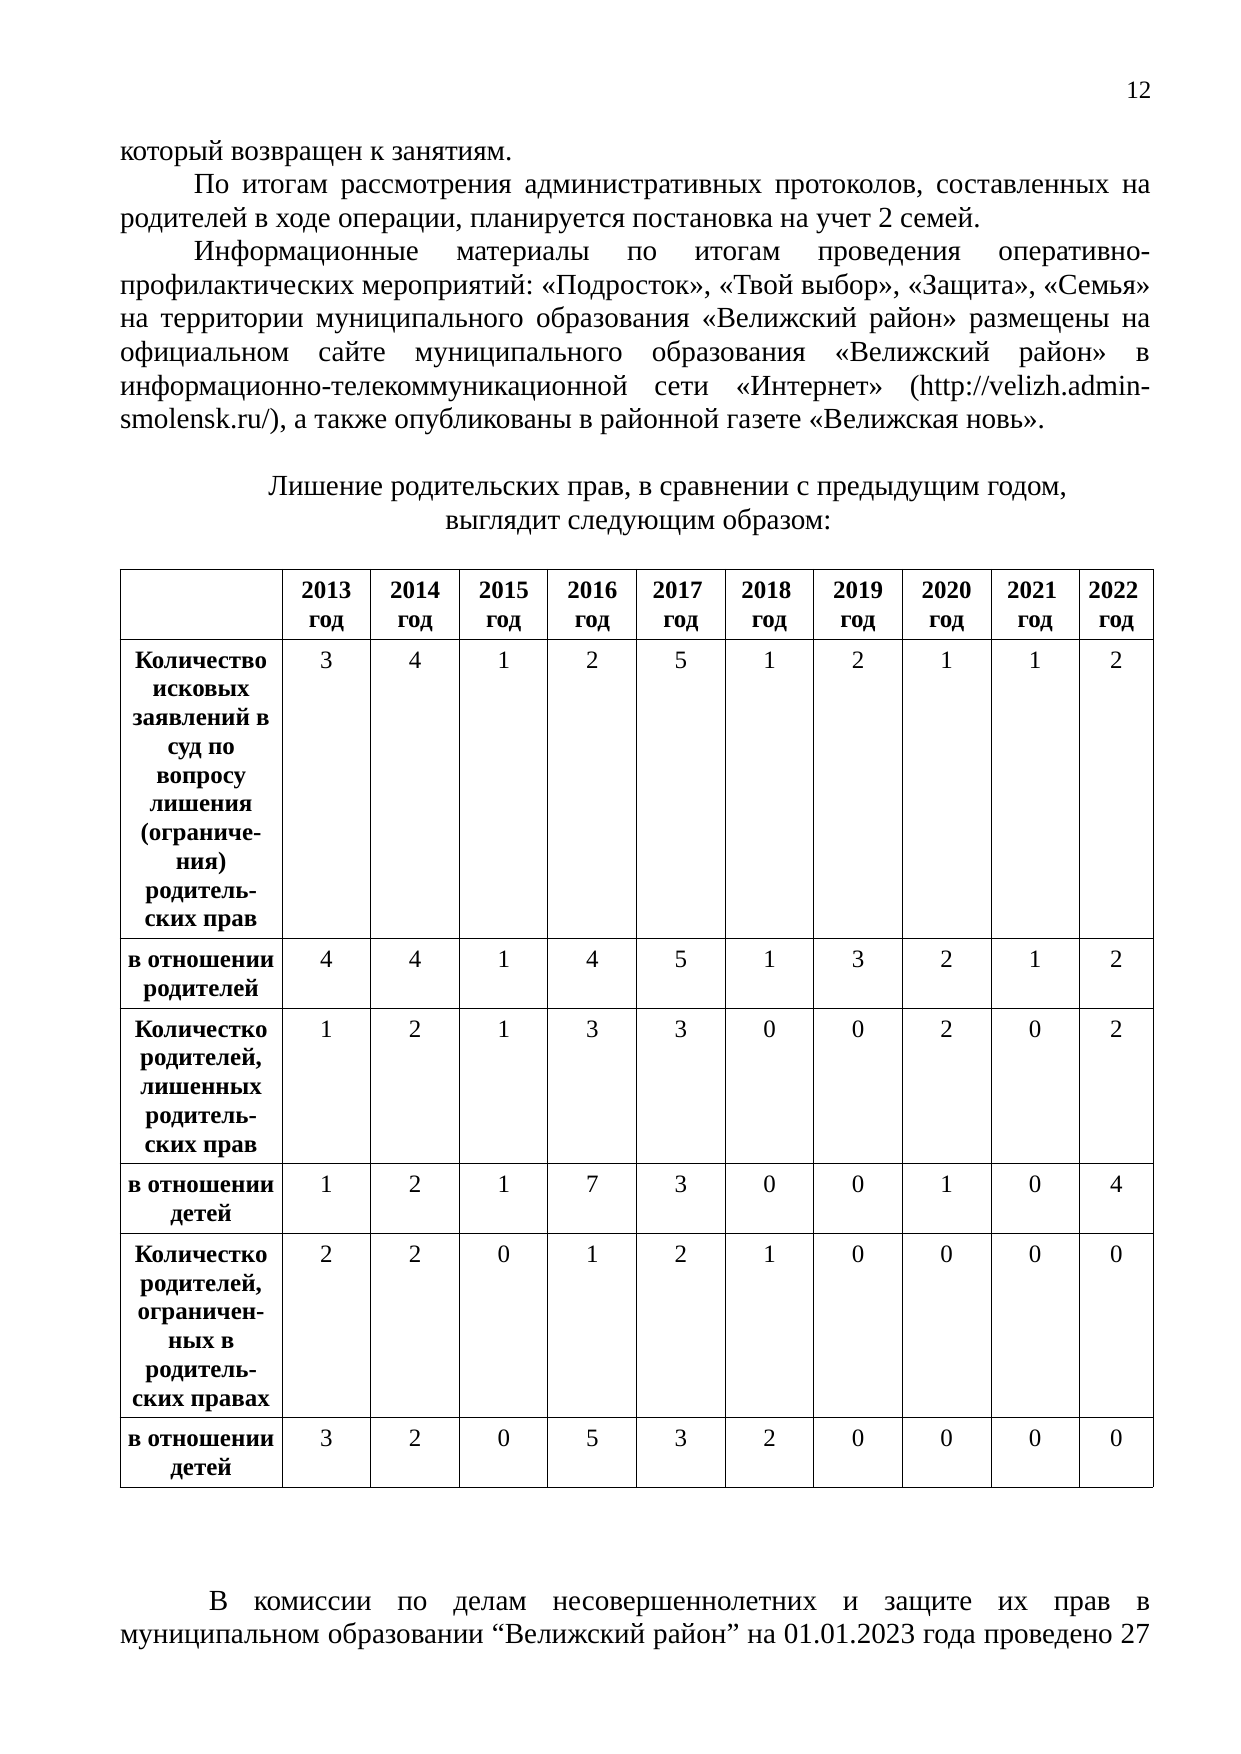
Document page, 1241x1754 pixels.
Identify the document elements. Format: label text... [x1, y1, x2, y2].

table_cell 0 [992, 1009, 1079, 1163]
text выглядит следующим образом: [118, 502, 1151, 535]
table_cell 3 [283, 640, 370, 938]
table_cell 4 [548, 939, 636, 1007]
table_cell 2 [814, 640, 902, 938]
table_cell 1 [992, 640, 1079, 938]
table_cell 4 [371, 939, 459, 1007]
table_cell 2 [371, 1164, 459, 1233]
table_cell 1 [726, 1234, 813, 1417]
table_cell 1 [460, 640, 547, 938]
table_cell 1 [460, 1009, 547, 1163]
table_cell 4 [1080, 1164, 1153, 1233]
table_cell 0 [814, 1234, 902, 1417]
table_cell 5 [637, 939, 725, 1007]
table_header 2014 год [371, 570, 459, 638]
table_header 2017 год [637, 570, 725, 638]
table_cell 1 [903, 640, 991, 938]
table_cell 1 [548, 1234, 636, 1417]
table_cell 7 [548, 1164, 636, 1233]
table_cell 3 [637, 1164, 725, 1233]
table_cell 3 [637, 1418, 725, 1487]
table_cell 0 [1080, 1418, 1153, 1487]
table_cell 2 [637, 1234, 725, 1417]
table_header 2022 год [1080, 570, 1153, 638]
table_cell 2 [371, 1234, 459, 1417]
table_cell 0 [726, 1009, 813, 1163]
table_cell 5 [637, 640, 725, 938]
table_cell 1 [460, 939, 547, 1007]
table_cell 1 [460, 1164, 547, 1233]
table_cell 2 [371, 1009, 459, 1163]
table_cell Количестко родителей, ограничен-ных в родитель-ских правах [121, 1234, 282, 1417]
table_header 2013 год [283, 570, 370, 638]
table_cell 0 [992, 1418, 1079, 1487]
table_cell 1 [903, 1164, 991, 1233]
text Информационные материалы по итогам проведения оперативно-профилактических мероприятий: «Подросток», «Твой выбор», «Защита», «Семья» на территории муниципального образования «Велижский район» размещены на официальном сайте муниципального образования «Велижский район» в информационно-телекоммуникационной сети «Интернет» (http://velizh.admin-smolensk.ru/), а также опубликованы в районной газете «Велижская новь». [120, 233, 1151, 435]
table_cell 0 [903, 1418, 991, 1487]
table_header 2018 год [726, 570, 813, 638]
table_cell 1 [283, 1164, 370, 1233]
table_cell 3 [637, 1009, 725, 1163]
table_cell Количестко родителей, лишенных родитель-ских прав [121, 1009, 282, 1163]
table_header [121, 570, 282, 638]
table_header 2016 год [548, 570, 636, 638]
table_cell 2 [1080, 939, 1153, 1007]
table_cell Количество исковых заявлений в суд по вопросу лишения (ограниче-ния) родитель-ских прав [121, 640, 282, 938]
table_cell в отношении родителей [121, 939, 282, 1007]
table_cell 0 [460, 1418, 547, 1487]
table_cell 2 [1080, 1009, 1153, 1163]
table_cell 0 [992, 1164, 1079, 1233]
table_cell 2 [726, 1418, 813, 1487]
table_header 2020 год [903, 570, 991, 638]
table_cell 2 [903, 939, 991, 1007]
table_cell 0 [992, 1234, 1079, 1417]
table_header 2019 год [814, 570, 902, 638]
text Лишение родительских прав, в сравнении с предыдущим годом, [118, 468, 1151, 502]
table_cell 0 [814, 1164, 902, 1233]
text По итогам рассмотрения административных протоколов, составленных на родителей в ходе операции, планируется постановка на учет 2 семей. [120, 166, 1151, 233]
table_header 2015 год [460, 570, 547, 638]
table_cell 3 [283, 1418, 370, 1487]
table_cell в отношении детей [121, 1164, 282, 1233]
table_cell 0 [814, 1418, 902, 1487]
table_cell 0 [903, 1234, 991, 1417]
table_cell 3 [814, 939, 902, 1007]
table_cell 2 [903, 1009, 991, 1163]
table_cell 0 [726, 1164, 813, 1233]
table_cell 3 [548, 1009, 636, 1163]
table_cell 5 [548, 1418, 636, 1487]
text В комиссии по делам несовершеннолетних и защите их прав в муниципальном образовании “Велижский район” на 01.01.2023 года проведено 27 [120, 1583, 1151, 1650]
table_cell 1 [992, 939, 1079, 1007]
table_cell 0 [814, 1009, 902, 1163]
table_cell 1 [726, 939, 813, 1007]
table_cell 0 [460, 1234, 547, 1417]
table_cell в отношении детей [121, 1418, 282, 1487]
table_cell 1 [283, 1009, 370, 1163]
table_header 2021 год [992, 570, 1079, 638]
table_cell 2 [371, 1418, 459, 1487]
table_cell 4 [371, 640, 459, 938]
table_cell 0 [1080, 1234, 1153, 1417]
table_cell 2 [1080, 640, 1153, 938]
table_cell 1 [726, 640, 813, 938]
table_cell 4 [283, 939, 370, 1007]
table_cell 2 [283, 1234, 370, 1417]
table_cell 2 [548, 640, 636, 938]
text который возвращен к занятиям. [120, 133, 1151, 166]
